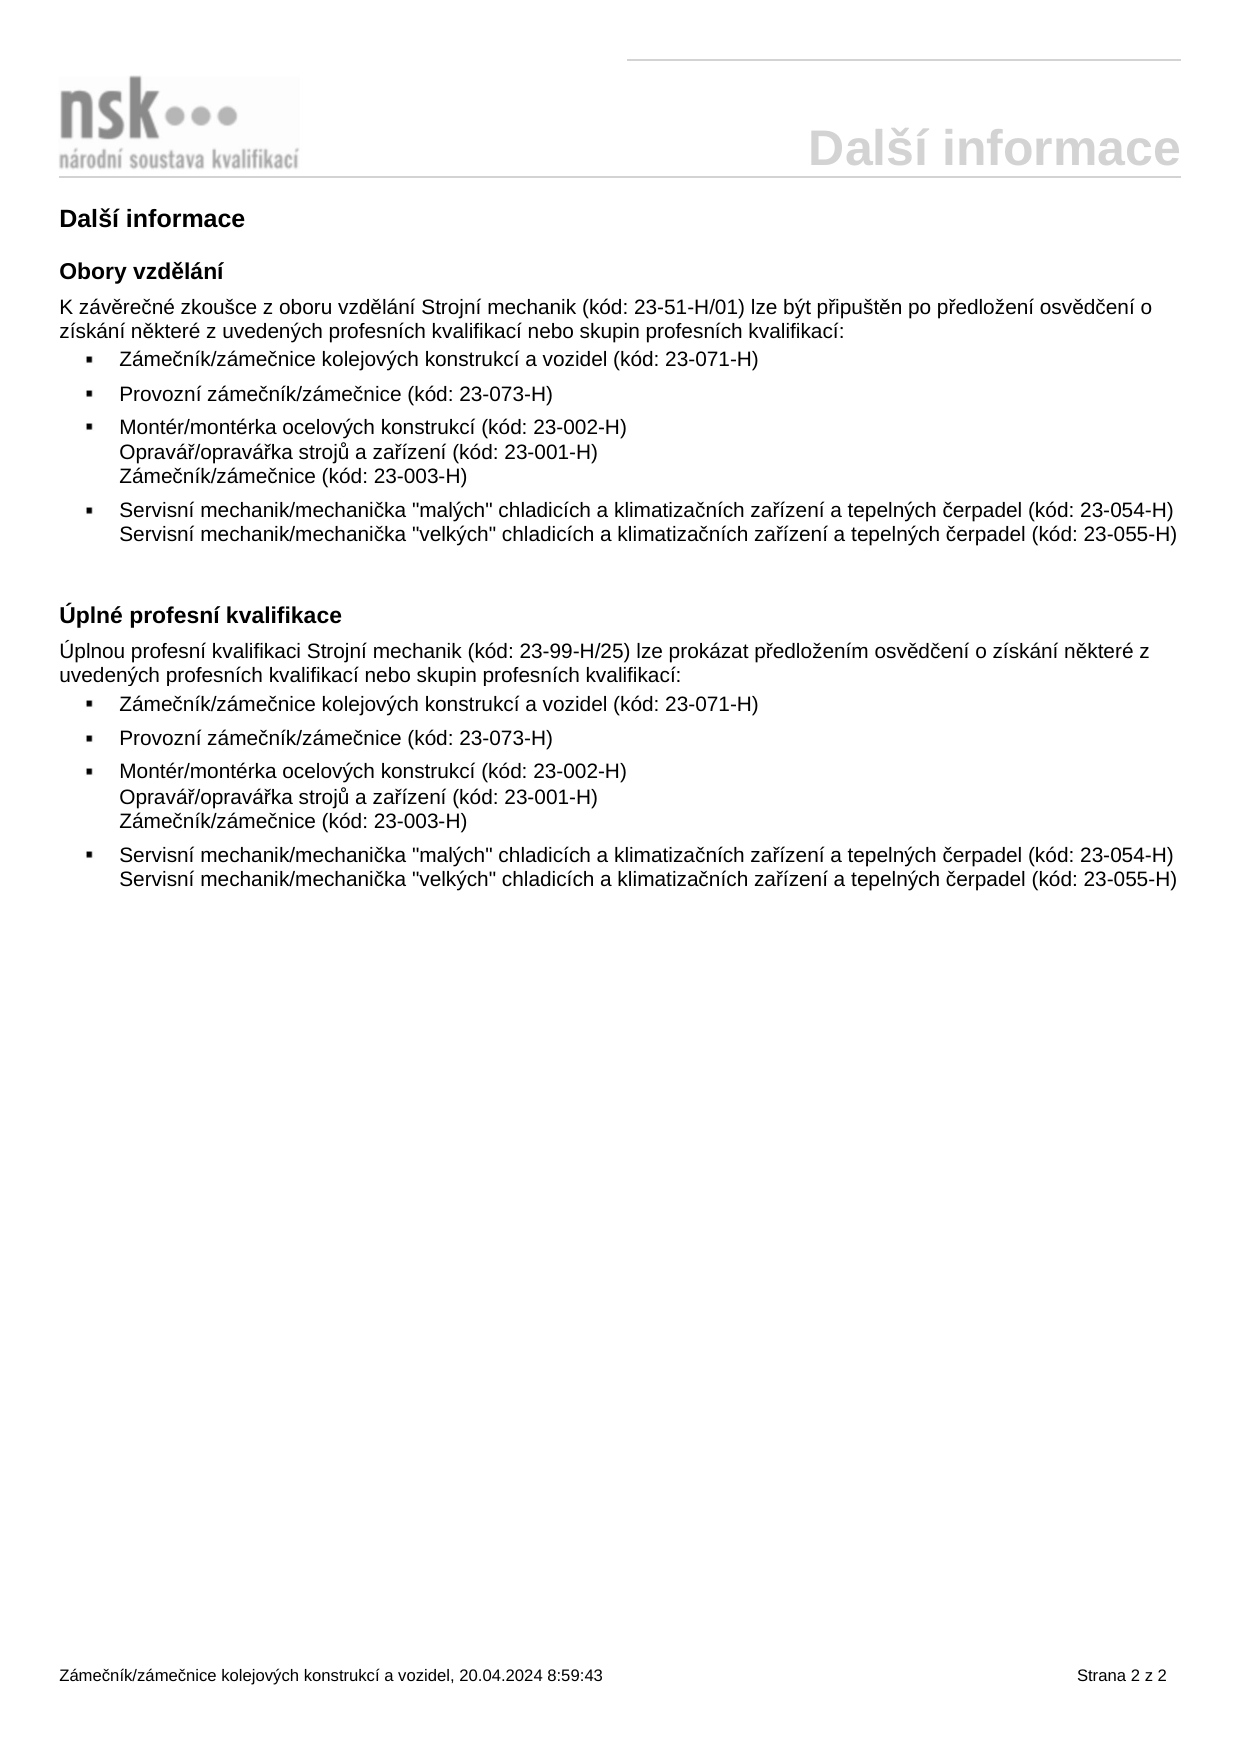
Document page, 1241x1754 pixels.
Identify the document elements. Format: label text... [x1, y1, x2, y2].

table_cell [119, 926, 482, 1226]
table_cell [482, 171, 619, 176]
table_cell [119, 548, 482, 581]
table_cell [861, 548, 1167, 581]
table_cell [59, 523, 119, 548]
picture [59, 843, 119, 867]
table_cell [1167, 548, 1181, 581]
picture [58, 59, 620, 171]
picture [59, 691, 119, 716]
table_cell [59, 893, 119, 926]
table_cell [59, 867, 119, 892]
table_cell [861, 1226, 1167, 1442]
table_cell [861, 236, 1167, 248]
table_cell [119, 750, 482, 759]
table_cell [119, 373, 482, 382]
table_cell [119, 171, 482, 176]
table_cell [119, 893, 482, 926]
table_cell [627, 581, 861, 591]
table_cell [1167, 373, 1181, 382]
table_cell [619, 236, 627, 248]
table_cell [619, 893, 627, 926]
table_cell [59, 834, 119, 843]
table_cell [482, 834, 619, 843]
table_cell [627, 686, 861, 692]
table_cell Strana 2 z 2 [861, 1658, 1167, 1694]
table_cell [59, 926, 119, 1226]
table_cell [482, 406, 619, 414]
table_cell [619, 548, 627, 581]
table_cell Další informace [59, 200, 1181, 236]
table_cell [1167, 1226, 1181, 1442]
table_cell [59, 373, 119, 381]
table_cell [482, 236, 619, 248]
table_cell [619, 750, 627, 759]
table_cell [482, 489, 619, 498]
table_cell [1167, 581, 1181, 591]
table_cell [861, 1442, 1167, 1658]
table_cell [627, 343, 861, 347]
table_cell K závěrečné zkoušce z oboru vzdělání Strojní mechanik (kód: 23-51-H/01) lze být připuštěn po předložení osvědčení o získání některé z uvedených profesních kvalifikací nebo skupin profesních kvalifikací: [59, 295, 1181, 343]
table_cell [119, 581, 482, 591]
table_cell [619, 1226, 627, 1442]
table_cell [861, 194, 1167, 200]
table_cell [482, 686, 619, 692]
table_cell [119, 236, 482, 248]
table_cell [119, 686, 482, 692]
table_cell [1167, 717, 1181, 726]
table_cell [1167, 926, 1181, 1226]
table_cell [619, 581, 627, 591]
table_cell [627, 406, 861, 414]
table_cell [119, 406, 482, 414]
table_cell [627, 893, 861, 926]
table_cell Servisní mechanik/mechanička "velkých" chladicích a klimatizačních zařízení a tepelných čerpadel (kód: 23-055-H) [119, 522, 1181, 548]
table_cell [627, 236, 861, 248]
table_cell Úplné profesní kvalifikace [59, 591, 1181, 639]
table_cell [1167, 1658, 1181, 1694]
table_cell [861, 834, 1167, 843]
table_cell Zámečník/zámečnice kolejových konstrukcí a vozidel (kód: 23-071-H) [119, 692, 1181, 717]
table_cell Úplnou profesní kvalifikaci Strojní mechanik (kód: 23-99-H/25) lze prokázat předložením osvědčení o získání některé z uvedených profesních kvalifikací nebo skupin profesních kvalifikací: [59, 639, 1181, 686]
table_cell [482, 926, 619, 1226]
table_cell [59, 440, 119, 464]
table_cell [482, 343, 619, 347]
table_cell [482, 1226, 619, 1442]
table_cell [482, 717, 619, 726]
table_cell [59, 406, 119, 414]
table_cell [627, 750, 861, 759]
table_cell [59, 171, 119, 176]
table_cell [1167, 750, 1181, 759]
table_cell Opravář/opravářka strojů a zařízení (kód: 23-001-H) [119, 440, 1181, 464]
table_cell [861, 373, 1167, 382]
table_cell [861, 893, 1167, 926]
table_cell [59, 581, 119, 591]
table_cell [59, 751, 119, 759]
table_cell [119, 489, 482, 498]
table_cell [59, 1226, 119, 1442]
table_cell [119, 1442, 482, 1658]
table_cell Opravář/opravářka strojů a zařízení (kód: 23-001-H) [119, 785, 1181, 808]
table_cell [482, 548, 619, 581]
table_cell [619, 373, 627, 382]
table_cell Zámečník/zámečnice kolejových konstrukcí a vozidel, 20.04.2024 8:59:43 [59, 1658, 861, 1694]
table_cell Provozní zámečník/zámečnice (kód: 23-073-H) [119, 382, 1181, 406]
table_cell [861, 489, 1167, 498]
table_cell Zámečník/zámečnice (kód: 23-003-H) [119, 809, 1181, 834]
table_cell [627, 1442, 861, 1658]
table_cell [482, 1442, 619, 1658]
table_cell [861, 717, 1167, 726]
picture [59, 414, 119, 439]
table_cell [619, 717, 627, 726]
table_cell [59, 194, 119, 200]
table_cell [482, 893, 619, 926]
table_cell [861, 686, 1167, 692]
table_cell [619, 686, 627, 692]
table_cell [627, 1226, 861, 1442]
picture [59, 759, 119, 784]
table_cell [482, 581, 619, 591]
table_cell [59, 548, 119, 581]
table_cell [1167, 489, 1181, 498]
table_cell [59, 178, 1181, 194]
table_cell Provozní zámečník/zámečnice (kód: 23-073-H) [119, 726, 1181, 750]
table_cell [59, 236, 119, 248]
table_cell [59, 785, 119, 808]
table_cell [59, 686, 119, 691]
picture [59, 498, 119, 523]
table_cell [619, 834, 627, 843]
table_cell [619, 194, 627, 200]
table_cell [1167, 236, 1181, 248]
table_cell [619, 1442, 627, 1658]
table_cell [119, 1226, 482, 1442]
table_cell Montér/montérka ocelových konstrukcí (kód: 23-002-H) [119, 415, 1181, 440]
table_cell Servisní mechanik/mechanička "malých" chladicích a klimatizačních zařízení a tepelných čerpadel (kód: 23-054-H) [119, 498, 1181, 522]
table_cell [482, 373, 619, 382]
picture [59, 726, 119, 751]
table_cell Zámečník/zámečnice kolejových konstrukcí a vozidel (kód: 23-071-H) [119, 347, 1181, 373]
table_cell [1167, 1442, 1181, 1658]
table_cell [619, 170, 627, 176]
table_cell [861, 343, 1167, 347]
table_cell Servisní mechanik/mechanička "malých" chladicích a klimatizačních zařízení a tepelných čerpadel (kód: 23-054-H) [119, 843, 1181, 867]
table_cell [627, 834, 861, 843]
table_cell [1167, 343, 1181, 347]
table_cell Servisní mechanik/mechanička "velkých" chladicích a klimatizačních zařízení a tepelných čerpadel (kód: 23-055-H) [119, 867, 1181, 892]
table_cell [619, 489, 627, 498]
table_cell [619, 406, 627, 414]
table_cell [1167, 686, 1181, 692]
table_cell [59, 489, 119, 498]
table_cell [482, 194, 619, 200]
table_cell [59, 717, 119, 726]
table_cell Další informace [627, 61, 1181, 176]
table_cell [620, 59, 627, 170]
table_cell [119, 717, 482, 726]
table_cell [627, 548, 861, 581]
table_cell [627, 926, 861, 1226]
table_cell [619, 926, 627, 1226]
table_cell [59, 1442, 119, 1658]
picture [59, 347, 119, 372]
table_cell [119, 194, 482, 200]
table_cell [861, 926, 1167, 1226]
table_cell [627, 717, 861, 726]
table_cell [59, 464, 119, 489]
table_cell [861, 750, 1167, 759]
table_cell [627, 489, 861, 498]
table_cell [59, 809, 119, 834]
table_cell [1167, 194, 1181, 200]
table_cell Zámečník/zámečnice (kód: 23-003-H) [119, 464, 1181, 489]
picture [59, 381, 119, 406]
table_cell [482, 750, 619, 759]
table_cell [861, 406, 1167, 414]
table_cell Montér/montérka ocelových konstrukcí (kód: 23-002-H) [119, 759, 1181, 784]
table_cell [1167, 406, 1181, 414]
table_cell [59, 343, 119, 347]
table_cell Obory vzdělání [59, 248, 1181, 295]
table_cell [1167, 834, 1181, 843]
table_cell [119, 343, 482, 347]
table_cell [861, 581, 1167, 591]
table_cell [627, 373, 861, 382]
table_cell [627, 194, 861, 200]
table_cell [1167, 893, 1181, 926]
table_cell [119, 834, 482, 843]
